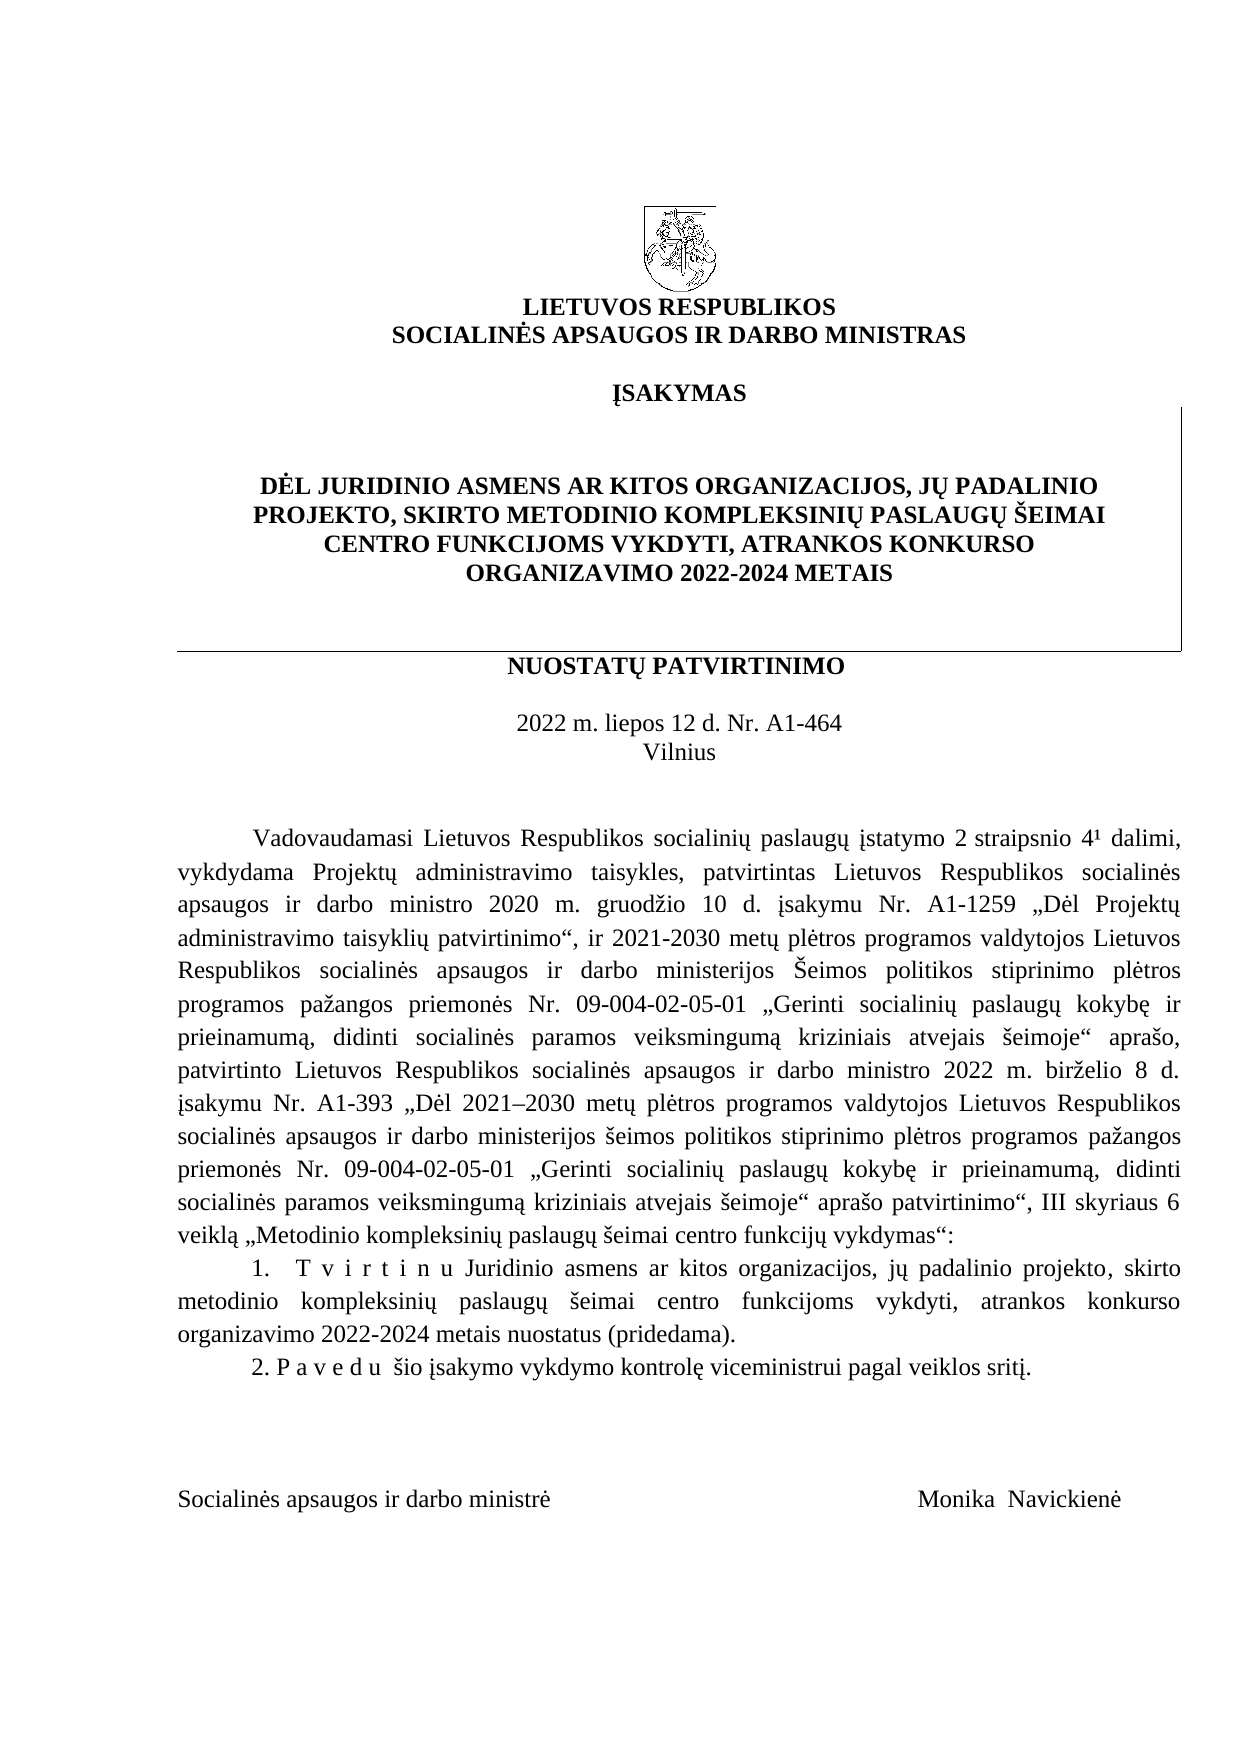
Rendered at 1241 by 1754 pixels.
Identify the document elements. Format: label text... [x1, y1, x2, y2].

text LIETUVOS RESPUBLIKOS [177, 292, 1181, 321]
text NUOSTATŲ PATVIRTINIMO [177, 651, 1181, 680]
text Vilnius [177, 737, 1181, 766]
text 1. T v i r t i n u Juridinio asmens ar kitos organizacijos, jų padalinio projekto, skirto metodinio kompleksinių paslaugų šeimai centro funkcijoms vykdyti, atrankos konkurso organizavimo 2022-2024 metais nuostatus (pridedama). [177, 1253, 1181, 1348]
text ĮSAKYMAS [177, 378, 1181, 407]
text DĖL JURIDINIO ASMENS AR KITOS ORGANIZACIJOS, JŲ PADALINIO PROJEKTO, SKIRTO Metodinio kompleksinių paslaugų šeimai centro funkcijoms vykdyti, atrankos konkurso organizavimo 2022-2024 metais [177, 407, 1181, 651]
text Socialinės apsaugos ir darbo ministrė Monika Navickienė [177, 1484, 1181, 1513]
text 2. P a v e d u šio įsakymo vykdymo kontrolę viceministrui pagal veiklos sritį. [177, 1352, 1181, 1381]
text SOCIALINĖS APSAUGOS IR DARBO MINISTRAS [177, 321, 1181, 349]
text Vadovaudamasi Lietuvos Respublikos socialinių paslaugų įstatymo 2 straipsnio 4¹ dalimi, vykdydama Projektų administravimo taisykles, patvirtintas Lietuvos Respublikos socialinės apsaugos ir darbo ministro 2020 m. gruodžio 10 d. įsakymu Nr. A1-1259 „Dėl Projektų administravimo taisyklių patvirtinimo“, ir 2021-2030 metų plėtros programos valdytojos Lietuvos Respublikos socialinės apsaugos ir darbo ministerijos Šeimos politikos stiprinimo plėtros programos pažangos priemonės Nr. 09-004-02-05-01 „Gerinti socialinių paslaugų kokybę ir prieinamumą, didinti socialinės paramos veiksmingumą kriziniais atvejais šeimoje“ aprašo, patvirtinto Lietuvos Respublikos socialinės apsaugos ir darbo ministro 2022 m. birželio 8 d. įsakymu Nr. A1-393 „Dėl 2021–2030 metų plėtros programos valdytojos Lietuvos Respublikos socialinės apsaugos ir darbo ministerijos šeimos politikos stiprinimo plėtros programos pažangos priemonės Nr. 09-004-02-05-01 „Gerinti socialinių paslaugų kokybę ir prieinamumą, didinti socialinės paramos veiksmingumą kriziniais atvejais šeimoje“ aprašo patvirtinimo“, III skyriaus 6 veiklą „Metodinio kompleksinių paslaugų šeimai centro funkcijų vykdymas“: [177, 823, 1181, 1248]
text 2022 m. liepos 12 d. Nr. A1-464 [177, 708, 1181, 737]
